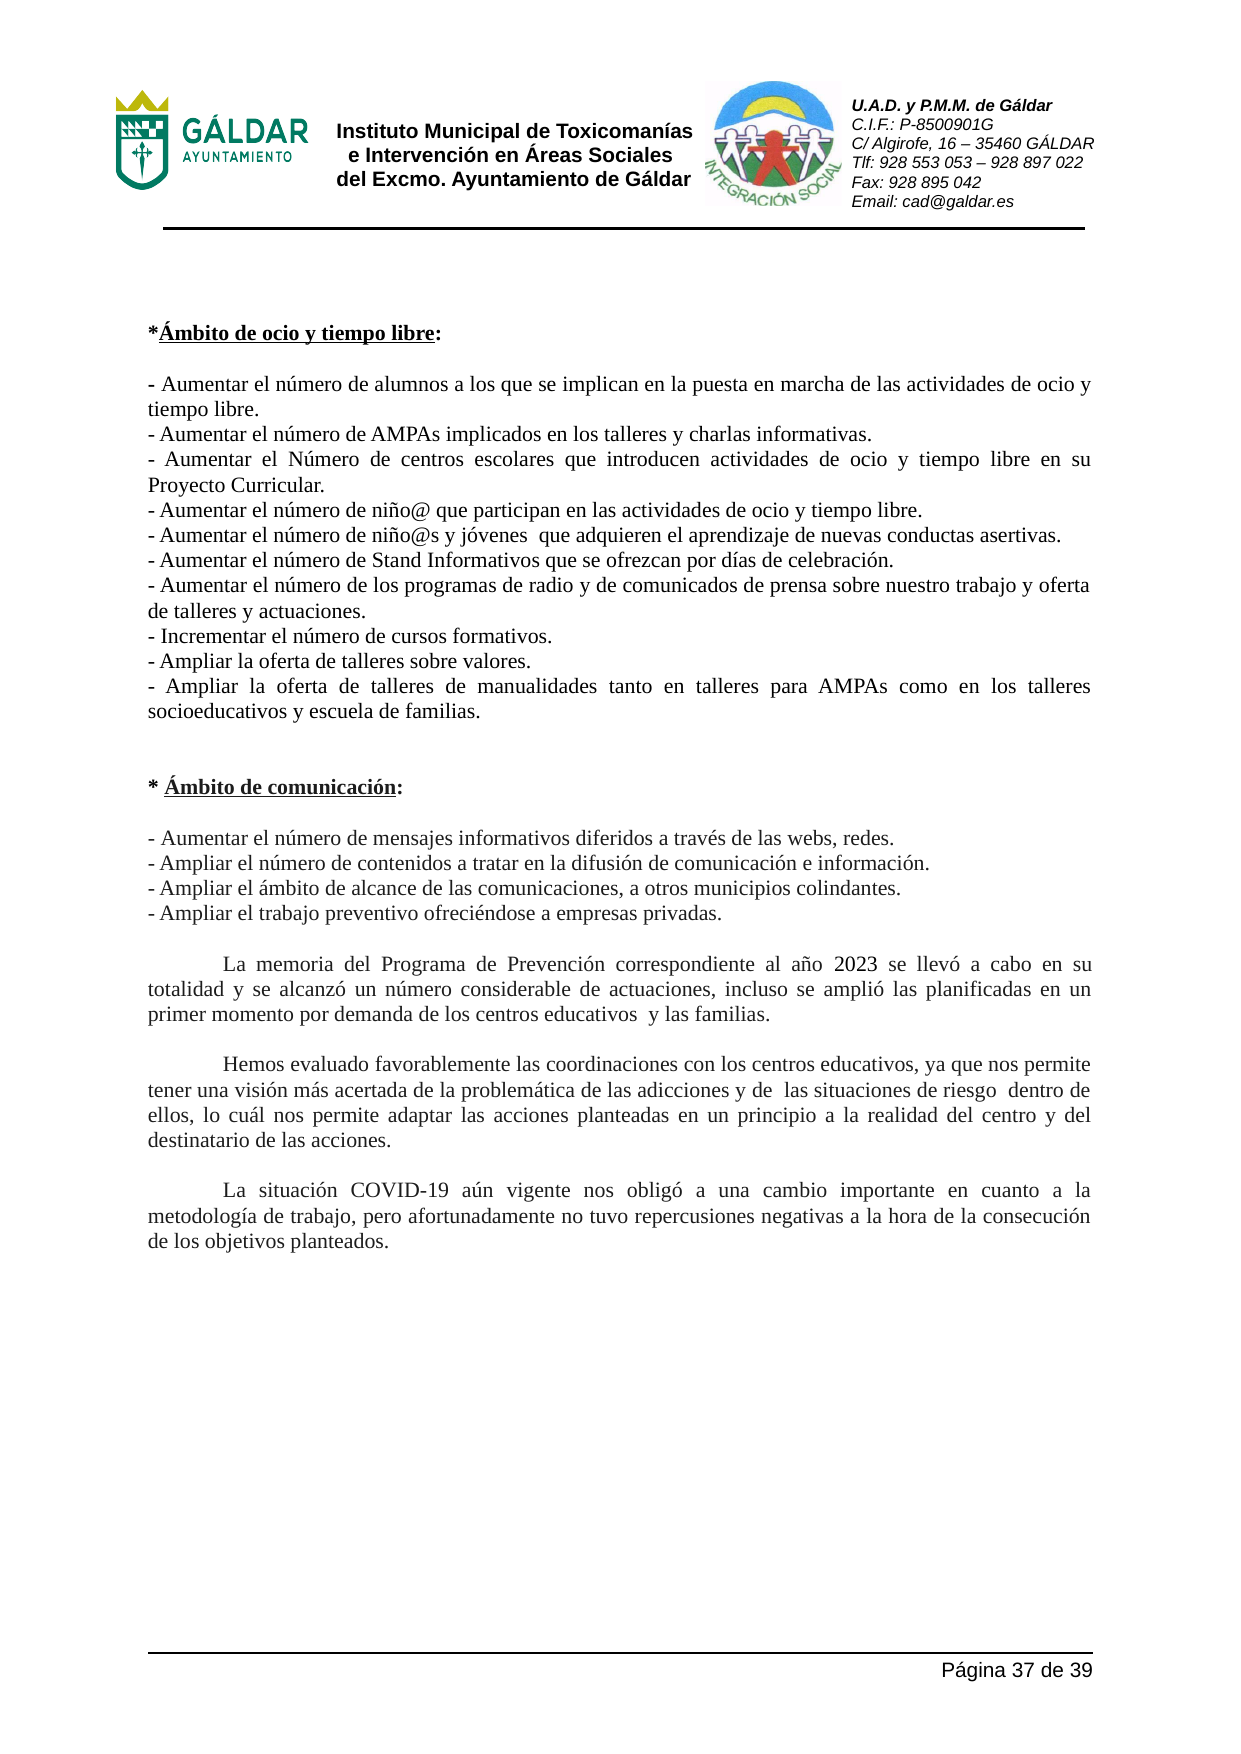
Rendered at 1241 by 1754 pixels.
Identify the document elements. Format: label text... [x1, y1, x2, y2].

text *Ámbito de ocio y tiempo libre: [148, 320, 1093, 346]
text - Ampliar la oferta de talleres de manualidades tanto en talleres para AMPAs como en los talleres socioeducativos y escuela de familias. [148, 673, 1093, 724]
text La situación COVID-19 aún vigente nos obligó a una cambio importante en cuanto a la metodología de trabajo, pero afortunadamente no tuvo repercusiones negativas a la hora de la consecución de los objetivos planteados. [148, 1177, 1093, 1253]
text - Aumentar el número de alumnos a los que se implican en la puesta en marcha de las actividades de ocio y tiempo libre. [148, 371, 1093, 421]
text - Ampliar el ámbito de alcance de las comunicaciones, a otros municipios colindantes. [148, 875, 1093, 900]
picture [705, 81, 842, 206]
text - Aumentar el número de los programas de radio y de comunicados de prensa sobre nuestro trabajo y oferta de talleres y actuaciones. [148, 572, 1093, 623]
text - Aumentar el número de mensajes informativos diferidos a través de las webs, redes. [148, 824, 1093, 850]
text * Ámbito de comunicación: [148, 774, 1093, 799]
text - Ampliar el trabajo preventivo ofreciéndose a empresas privadas. [148, 900, 1093, 925]
text Hemos evaluado favorablemente las coordinaciones con los centros educativos, ya que nos permite tener una visión más acertada de la problemática de las adicciones y de las situaciones de riesgo dentro de ellos, lo cuál nos permite adaptar las acciones planteadas en un principio a la realidad del centro y del destinatario de las acciones. [148, 1051, 1093, 1152]
text - Aumentar el número de Stand Informativos que se ofrezcan por días de celebración. [148, 547, 1093, 572]
picture [96, 64, 325, 215]
text La memoria del Programa de Prevención correspondiente al año 2023 se llevó a cabo en su totalidad y se alcanzó un número considerable de actuaciones, incluso se amplió las planificadas en un primer momento por demanda de los centros educativos y las familias. [148, 951, 1093, 1026]
text - Aumentar el Número de centros escolares que introducen actividades de ocio y tiempo libre en su Proyecto Curricular. [148, 446, 1093, 497]
text - Ampliar la oferta de talleres sobre valores. [148, 648, 1093, 673]
text - Aumentar el número de niño@ que participan en las actividades de ocio y tiempo libre. [148, 497, 1093, 522]
text - Ampliar el número de contenidos a tratar en la difusión de comunicación e información. [148, 850, 1093, 875]
text - Aumentar el número de AMPAs implicados en los talleres y charlas informativas. [148, 421, 1093, 446]
text - Incrementar el número de cursos formativos. [148, 623, 1093, 648]
text - Aumentar el número de niño@s y jóvenes que adquieren el aprendizaje de nuevas conductas asertivas. [148, 522, 1093, 547]
